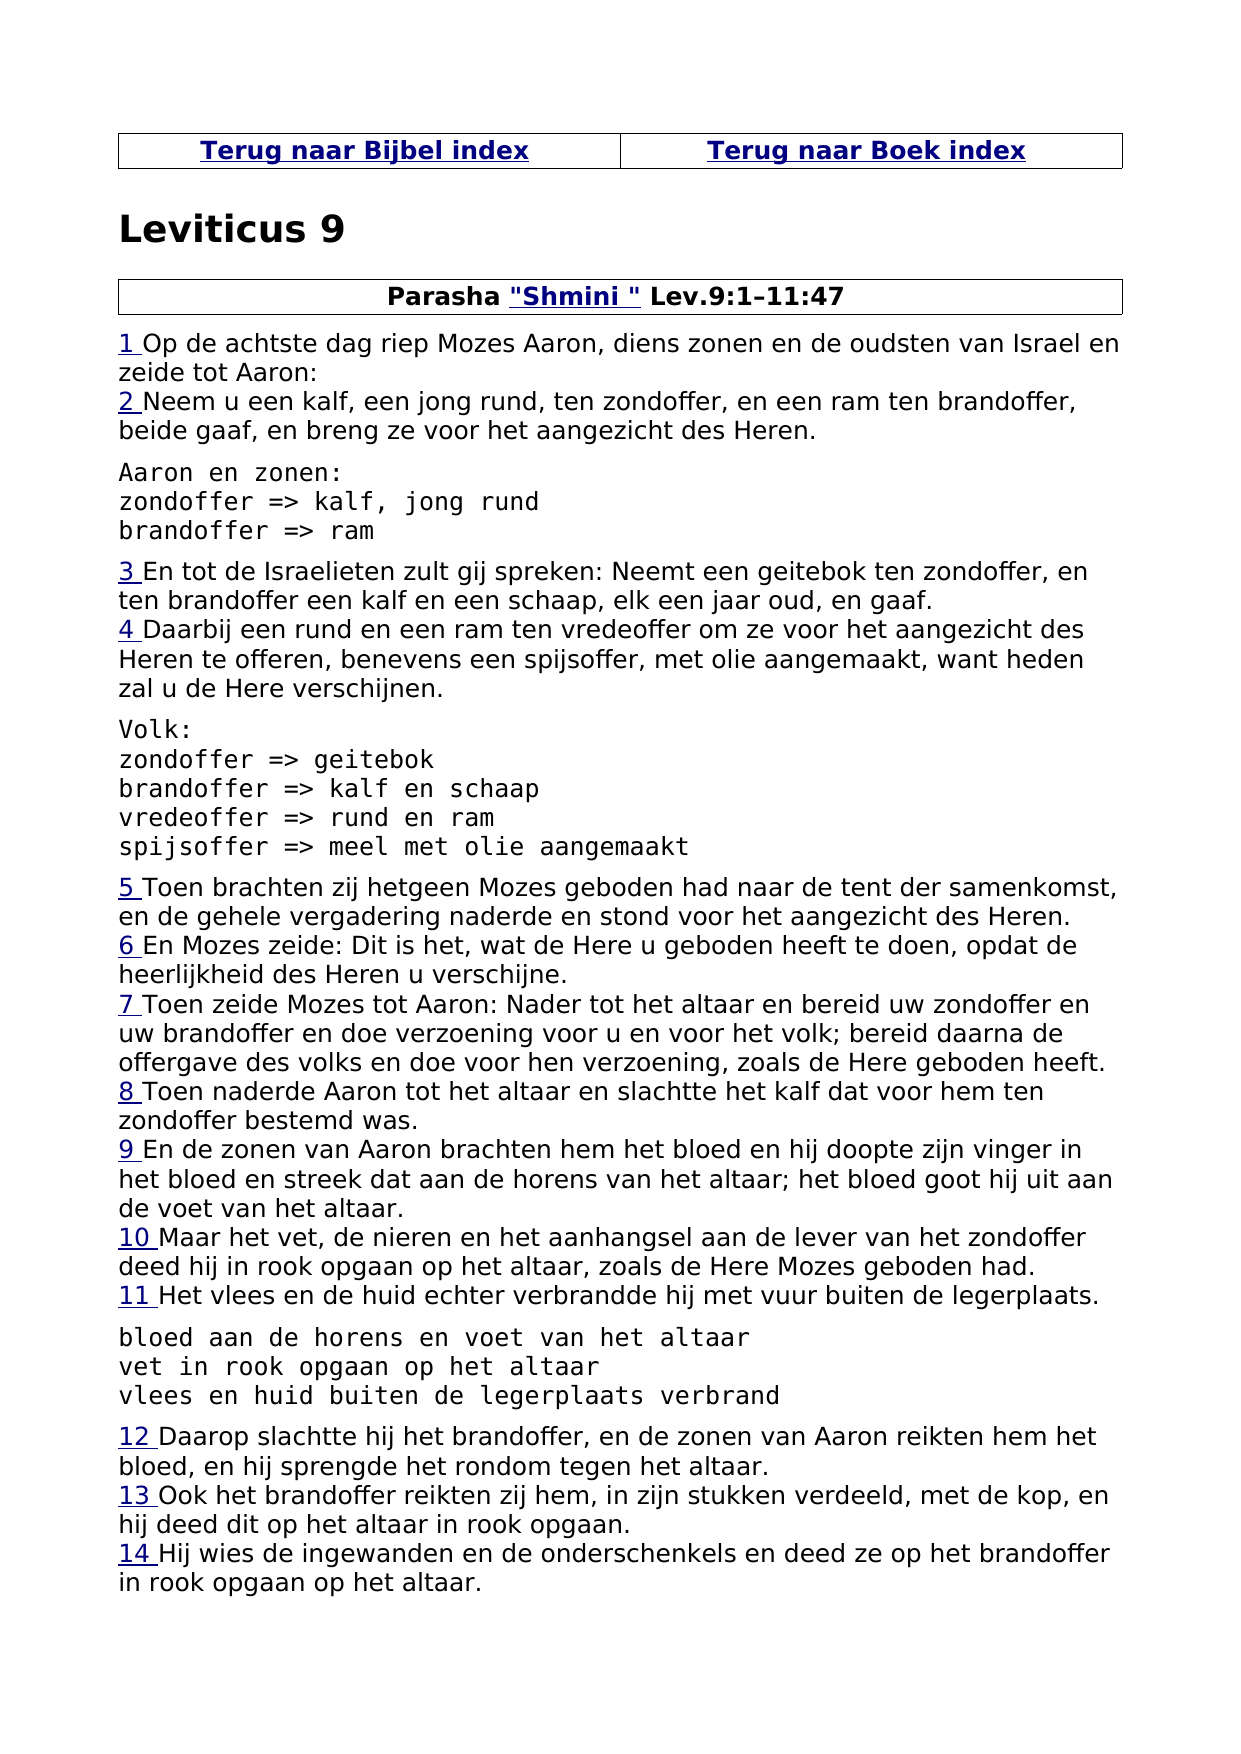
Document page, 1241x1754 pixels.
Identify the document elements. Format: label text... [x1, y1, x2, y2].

text 5 Toen brachten zij hetgeen Mozes geboden had naar de tent der samenkomst, en de gehele vergadering naderde en stond voor het aangezicht des Heren. 6 En Mozes zeide: Dit is het, wat de Here u geboden heeft te doen, opdat de heerlijkheid des Heren u verschijne. 7 Toen zeide Mozes tot Aaron: Nader tot het altaar en bereid uw zondoffer en uw brandoffer en doe verzoening voor u en voor het volk; bereid daarna de offergave des volks en doe voor hen verzoening, zoals de Here geboden heeft. 8 Toen naderde Aaron tot het altaar en slachtte het kalf dat voor hem ten zondoffer bestemd was. 9 En de zonen van Aaron brachten hem het bloed en hij doopte zijn vinger in het bloed en streek dat aan de horens van het altaar; het bloed goot hij uit aan de voet van het altaar. 10 Maar het vet, de nieren en het aanhangsel aan de lever van het zondoffer deed hij in rook opgaan op het altaar, zoals de Here Mozes geboden had. 11 Het vlees en de huid echter verbrandde hij met vuur buiten de legerplaats. [118, 873, 1122, 1311]
table_header Terug naar Boek index [621, 134, 1122, 168]
text Aaron en zonen: zondoffer => kalf, jong rund brandoffer => ram [118, 458, 1122, 546]
text 1 Op de achtste dag riep Mozes Aaron, diens zonen en de oudsten van Israel en zeide tot Aaron: 2 Neem u een kalf, een jong rund, ten zondoffer, en een ram ten brandoffer, beide gaaf, en breng ze voor het aangezicht des Heren. [118, 329, 1122, 446]
text 12 Daarop slachtte hij het brandoffer, en de zonen van Aaron reikten hem het bloed, en hij sprengde het rondom tegen het altaar. 13 Ook het brandoffer reikten zij hem, in zijn stukken verdeeld, met de kop, en hij deed dit op het altaar in rook opgaan. 14 Hij wies de ingewanden en de onderschenkels en deed ze op het brandoffer in rook opgaan op het altaar. [118, 1422, 1122, 1597]
text 3 En tot de Israelieten zult gij spreken: Neemt een geitebok ten zondoffer, en ten brandoffer een kalf en een schaap, elk een jaar oud, en gaaf. 4 Daarbij een rund en een ram ten vredeoffer om ze voor het aangezicht des Heren te offeren, benevens een spijsoffer, met olie aangemaakt, want heden zal u de Here verschijnen. [118, 557, 1122, 703]
text bloed aan de horens en voet van het altaar vet in rook opgaan op het altaar vlees en huid buiten de legerplaats verbrand [118, 1323, 1122, 1411]
subtitle Leviticus 9 [118, 208, 1122, 252]
table_header Terug naar Bijbel index [119, 134, 620, 168]
table_header Parasha "Shmini " Lev.9:1–11:47 [119, 280, 1122, 314]
text Volk: zondoffer => geitebok brandoffer => kalf en schaap vredeoffer => rund en ram spijsoffer => meel met olie aangemaakt [118, 716, 1122, 861]
